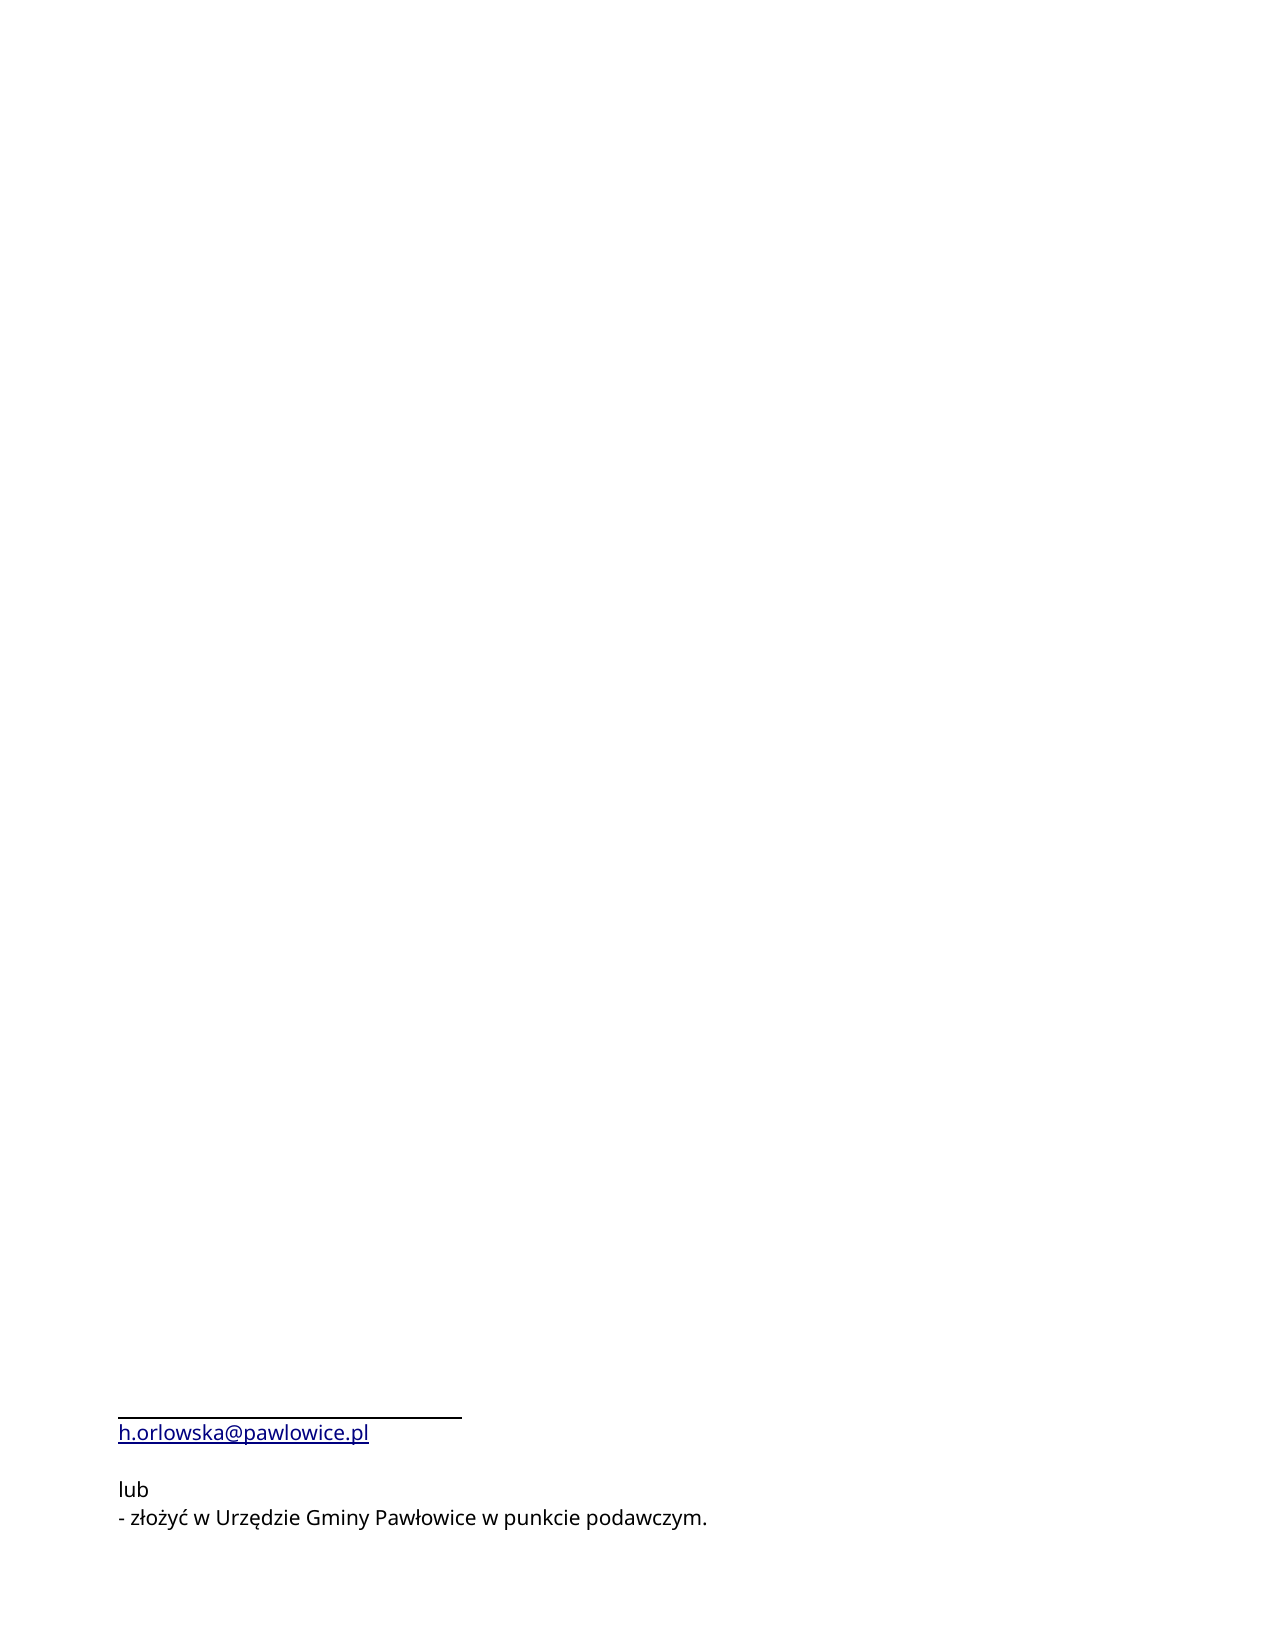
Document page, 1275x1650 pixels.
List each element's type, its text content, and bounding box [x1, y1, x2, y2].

text - złożyć w Urzędzie Gminy Pawłowice w punkcie podawczym. [118, 1503, 1157, 1532]
text lub [118, 1475, 1157, 1503]
text h.orlowska@pawlowice.pl [118, 1418, 1157, 1447]
